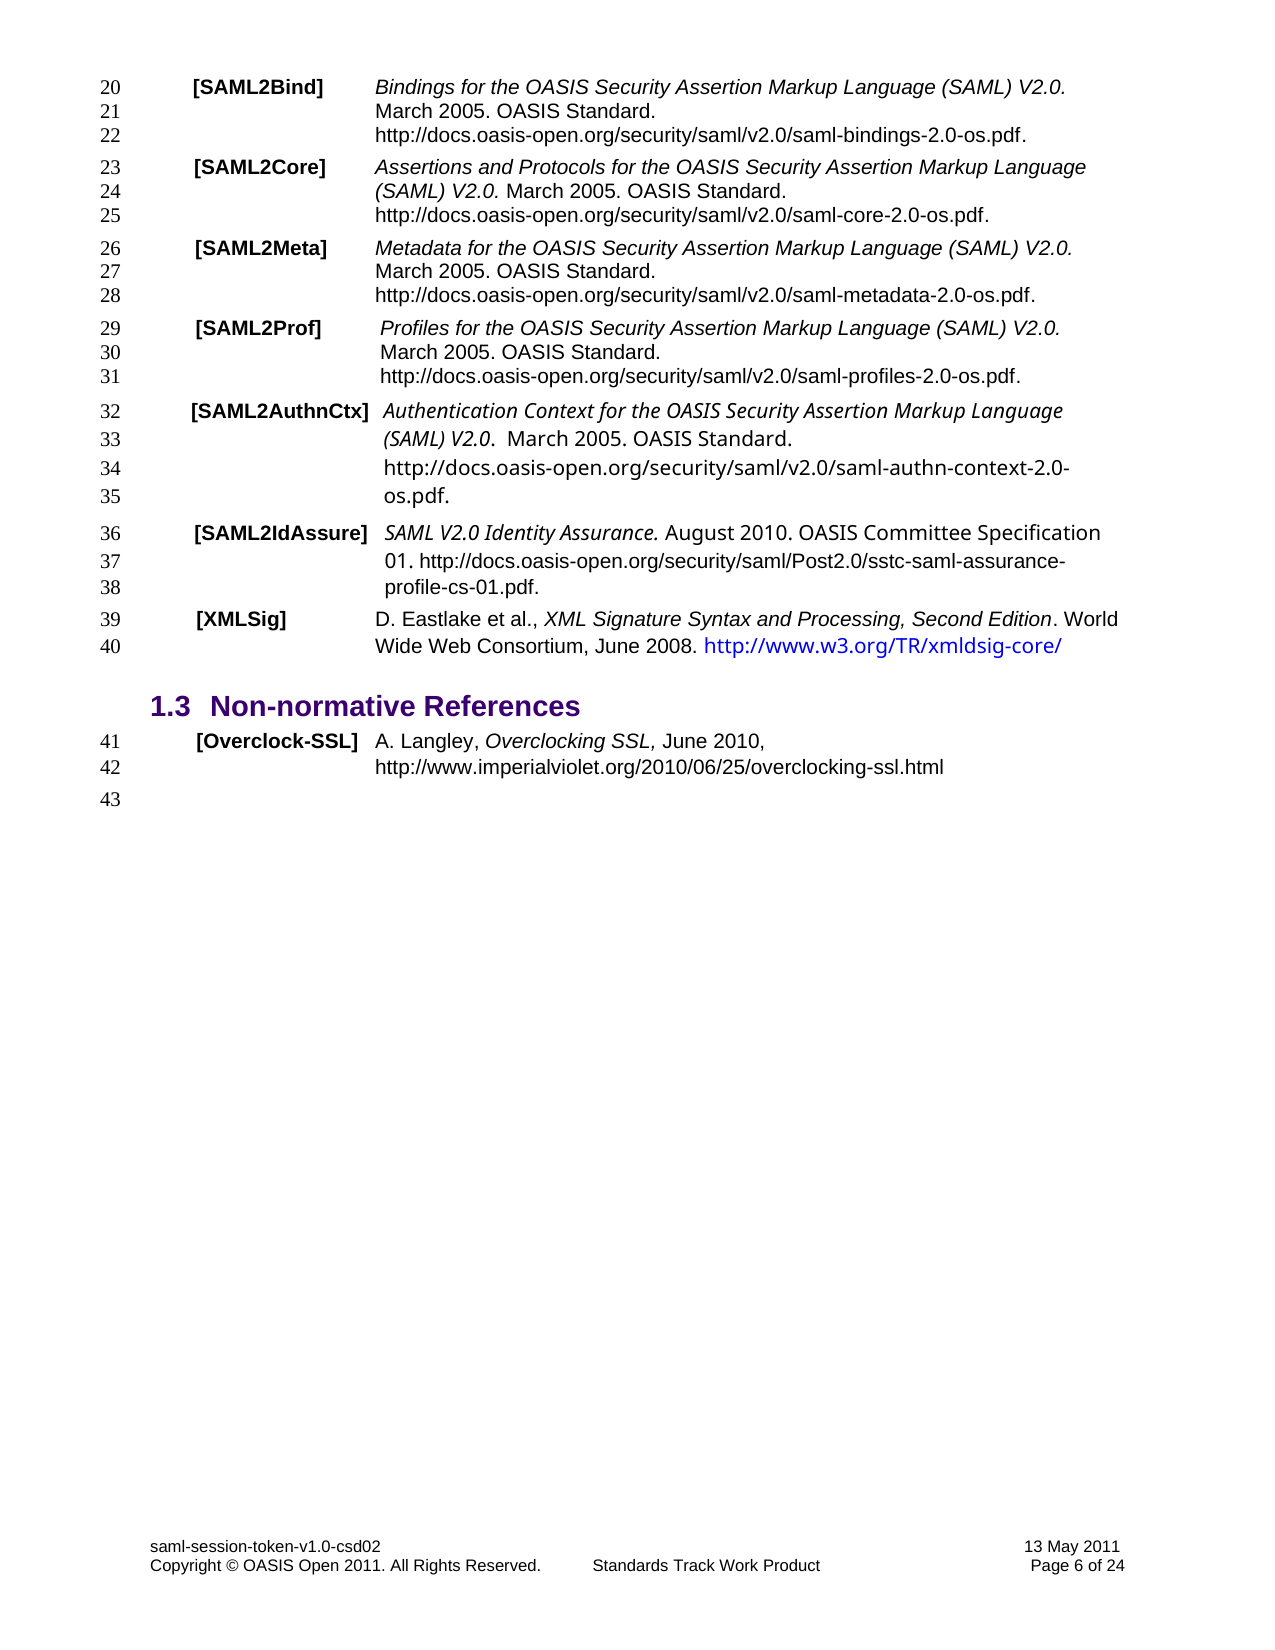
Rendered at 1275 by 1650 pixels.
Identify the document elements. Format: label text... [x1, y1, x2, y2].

text [SAML2AuthnCtx] Authentication Context for the OASIS Security Assertion Markup Language (SAML) V2.0. March 2005. OASIS Standard. http://docs.oasis-open.org/security/saml/v2.0/saml-authn-context-2.0-os.pdf. [191, 396, 1125, 509]
text [SAML2Meta] Metadata for the OASIS Security Assertion Markup Language (SAML) V2.0. March 2005. OASIS Standard. http://docs.oasis-open.org/security/saml/v2.0/saml-metadata-2.0-os.pdf. [195, 235, 1125, 307]
text [SAML2Core] Assertions and Protocols for the OASIS Security Assertion Markup Language (SAML) V2.0. March 2005. OASIS Standard. http://docs.oasis-open.org/security/saml/v2.0/saml-core-2.0-os.pdf. [194, 155, 1125, 227]
subtitle Non-normative References [150, 689, 1125, 722]
text [SAML2Bind] Bindings for the OASIS Security Assertion Markup Language (SAML) V2.0. March 2005. OASIS Standard. http://docs.oasis-open.org/security/saml/v2.0/saml-bindings-2.0-os.pdf. [193, 75, 1125, 147]
text [Overclock-SSL] A. Langley, Overclocking SSL, June 2010, http://www.imperialviolet.org/2010/06/25/overclocking-ssl.html [196, 726, 1125, 779]
text [XMLSig] D. Eastlake et al., XML Signature Syntax and Processing, Second Edition. World Wide Web Consortium, June 2008. http://www.w3.org/TR/xmldsig-core/ [196, 607, 1125, 659]
text [SAML2IdAssure] SAML V2.0 Identity Assurance. August 2010. OASIS Committee Specification 01. http://docs.oasis-open.org/security/saml/Post2.0/sstc-saml-assurance-profile-cs-01.pdf. [194, 518, 1125, 599]
text [SAML2Prof] Profiles for the OASIS Security Assertion Markup Language (SAML) V2.0. March 2005. OASIS Standard. http://docs.oasis-open.org/security/saml/v2.0/saml-profiles-2.0-os.pdf. [195, 316, 1125, 387]
